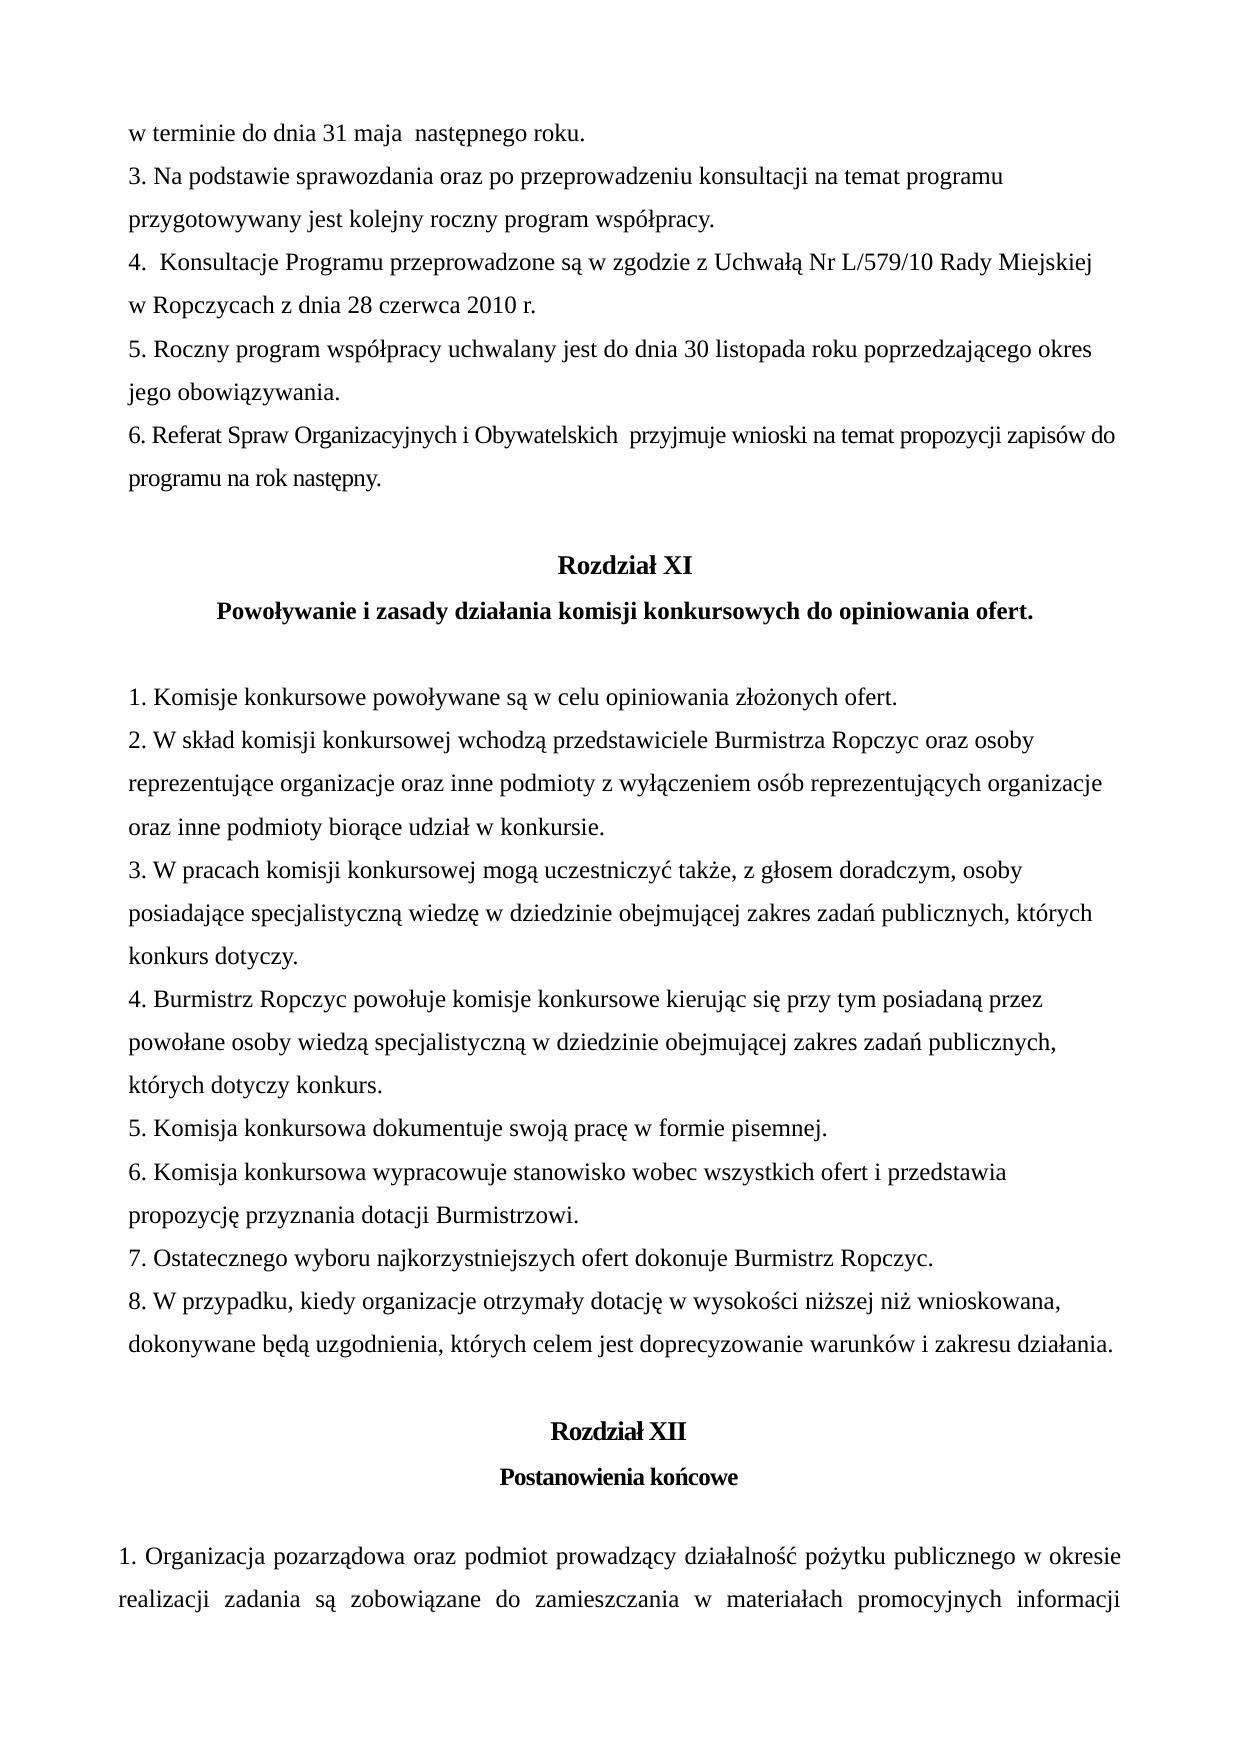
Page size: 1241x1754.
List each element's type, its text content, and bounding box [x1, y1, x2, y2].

text 2. W skład komisji konkursowej wchodzą przedstawiciele Burmistrza Ropczyc oraz osoby reprezentujące organizacje oraz inne podmioty z wyłączeniem osób reprezentujących organizacje oraz inne podmioty biorące udział w konkursie. [128, 725, 1122, 840]
text 3. W pracach komisji konkursowej mogą uczestniczyć także, z głosem doradczym, osoby posiadające specjalistyczną wiedzę w dziedzinie obejmującej zakres zadań publicznych, których konkurs dotyczy. [128, 855, 1122, 970]
text 5. Roczny program współpracy uchwalany jest do dnia 30 listopada roku poprzedzającego okres jego obowiązywania. [128, 334, 1122, 406]
text 1. Organizacja pozarządowa oraz podmiot prowadzący działalność pożytku publicznego w okresie realizacji zadania są zobowiązane do zamieszczania w materiałach promocyjnych informacji [118, 1541, 1121, 1613]
text 6. Referat Spraw Organizacyjnych i Obywatelskich przyjmuje wnioski na temat propozycji zapisów do programu na rok następny. [128, 420, 1122, 492]
text Rozdział XI [128, 549, 1122, 581]
text 4. Konsultacje Programu przeprowadzone są w zgodzie z Uchwałą Nr L/579/10 Rady Miejskiej w Ropczycach z dnia 28 czerwca 2010 r. [128, 247, 1128, 319]
text Postanowienia końcowe [118, 1462, 1120, 1491]
text 3. Na podstawie sprawozdania oraz po przeprowadzeniu konsultacji na temat programu przygotowywany jest kolejny roczny program współpracy. [128, 161, 1122, 233]
text Powoływanie i zasady działania komisji konkursowych do opiniowania ofert. [128, 596, 1122, 625]
text w terminie do dnia 31 maja następnego roku. [128, 118, 1122, 147]
text 6. Komisja konkursowa wypracowuje stanowisko wobec wszystkich ofert i przedstawia propozycję przyznania dotacji Burmistrzowi. [128, 1157, 1122, 1228]
text 4. Burmistrz Ropczyc powołuje komisje konkursowe kierując się przy tym posiadaną przez powołane osoby wiedzą specjalistyczną w dziedzinie obejmującej zakres zadań publicznych, których dotyczy konkurs. [128, 984, 1122, 1099]
text 7. Ostatecznego wyboru najkorzystniejszych ofert dokonuje Burmistrz Ropczyc. [128, 1243, 1122, 1272]
text 8. W przypadku, kiedy organizacje otrzymały dotację w wysokości niższej niż wnioskowana, dokonywane będą uzgodnienia, których celem jest doprecyzowanie warunków i zakresu działania. [128, 1286, 1122, 1358]
text Rozdział XII [118, 1415, 1120, 1447]
text 1. Komisje konkursowe powoływane są w celu opiniowania złożonych ofert. [128, 682, 1122, 711]
text 5. Komisja konkursowa dokumentuje swoją pracę w formie pisemnej. [128, 1113, 1122, 1142]
